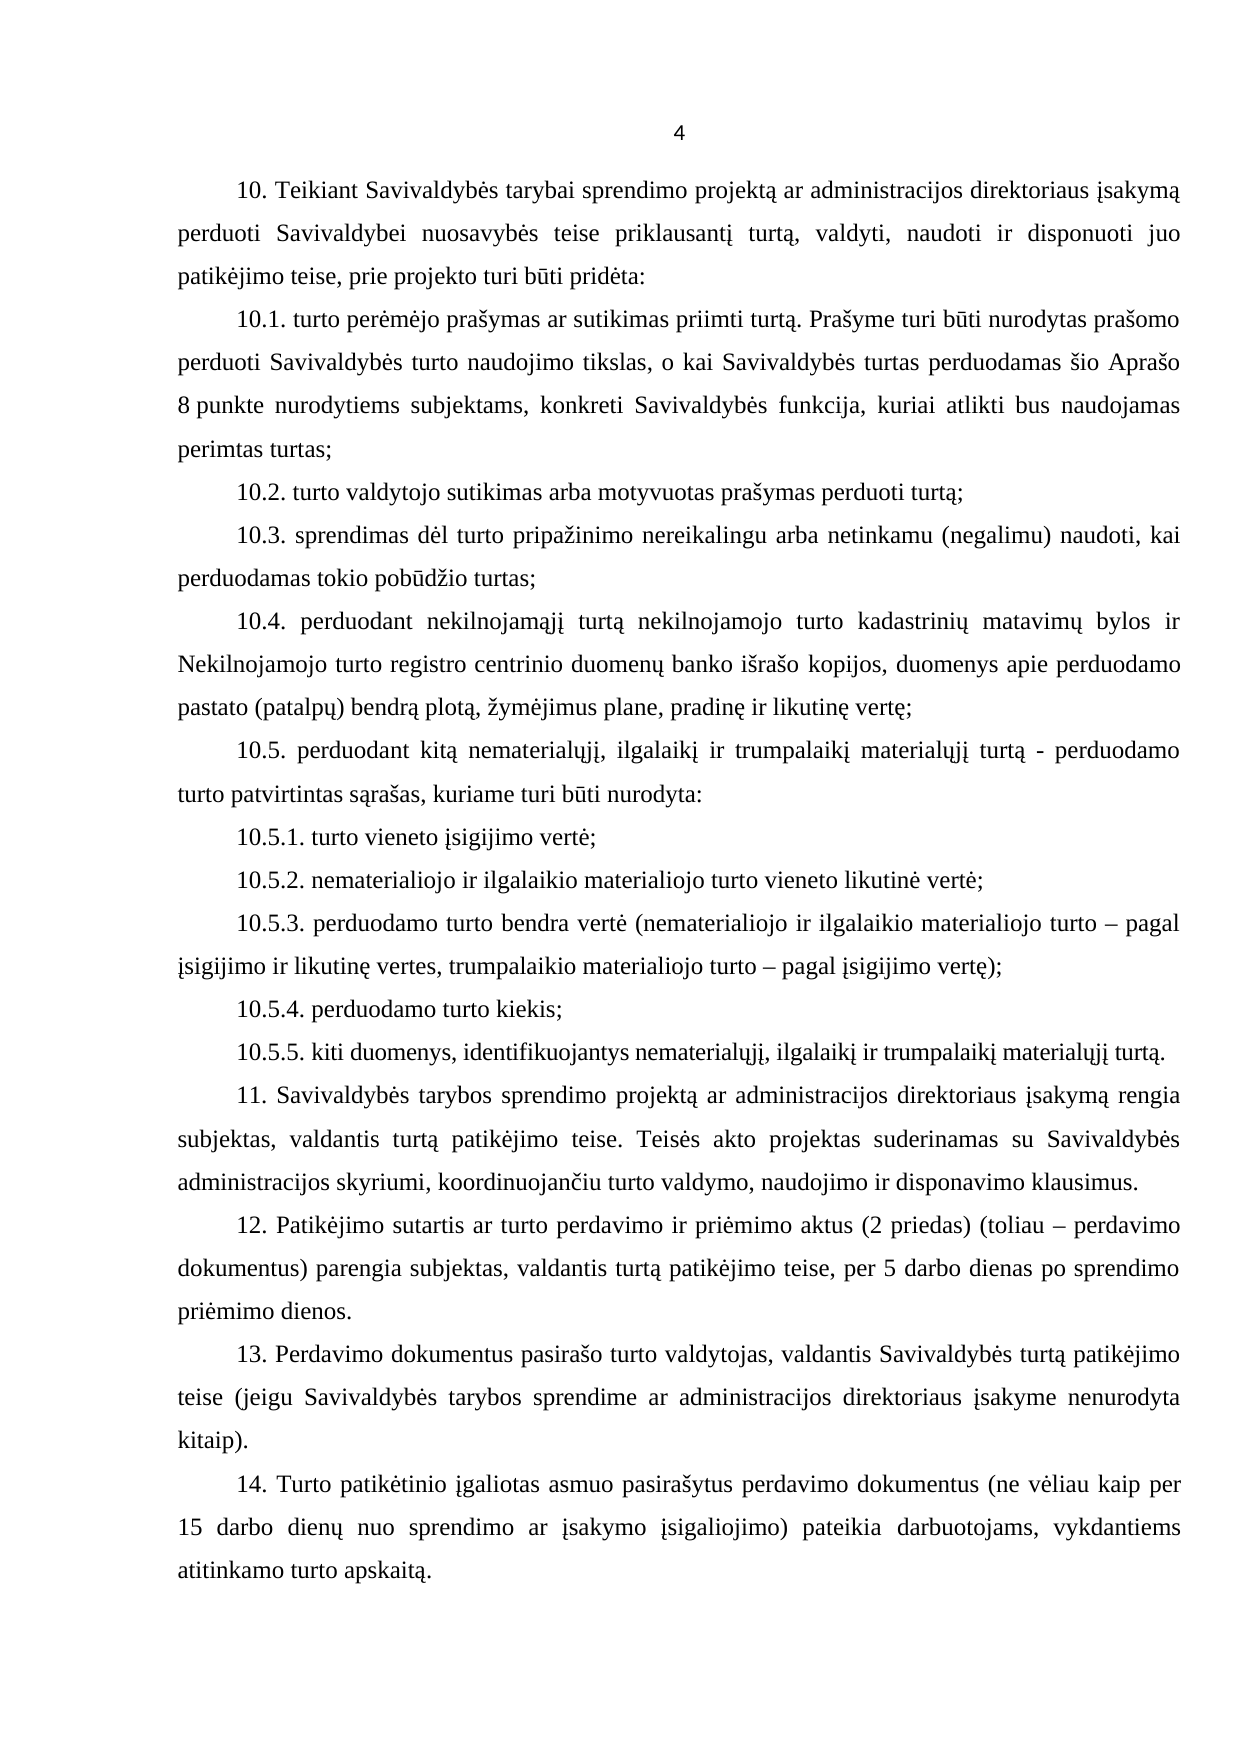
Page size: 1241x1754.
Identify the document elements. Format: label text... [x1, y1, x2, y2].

text 10.5. perduodant kitą nematerialųjį, ilgalaikį ir trumpalaikį materialųjį turtą - perduodamo turto patvirtintas sąrašas, kuriame turi būti nurodyta: [177, 736, 1181, 807]
text 10.5.2. nematerialiojo ir ilgalaikio materialiojo turto vieneto likutinė vertė; [177, 865, 1181, 894]
text 10.5.4. perduodamo turto kiekis; [177, 994, 1181, 1023]
text 10.5.5. kiti duomenys, identifikuojantys nematerialųjį, ilgalaikį ir trumpalaikį materialųjį turtą. [177, 1037, 1181, 1066]
text 10.2. turto valdytojo sutikimas arba motyvuotas prašymas perduoti turtą; [177, 477, 1181, 506]
text 11. Savivaldybės tarybos sprendimo projektą ar administracijos direktoriaus įsakymą rengia subjektas, valdantis turtą patikėjimo teise. Teisės akto projektas suderinamas su Savivaldybės administracijos skyriumi, koordinuojančiu turto valdymo, naudojimo ir disponavimo klausimus. [177, 1081, 1181, 1196]
text 10.4. perduodant nekilnojamąjį turtą nekilnojamojo turto kadastrinių matavimų bylos ir Nekilnojamojo turto registro centrinio duomenų banko išrašo kopijos, duomenys apie perduodamo pastato (patalpų) bendrą plotą, žymėjimus plane, pradinę ir likutinę vertę; [177, 606, 1181, 721]
text 10.1. turto perėmėjo prašymas ar sutikimas priimti turtą. Prašyme turi būti nurodytas prašomo perduoti Savivaldybės turto naudojimo tikslas, o kai Savivaldybės turtas perduodamas šio Aprašo 8 punkte nurodytiems subjektams, konkreti Savivaldybės funkcija, kuriai atlikti bus naudojamas perimtas turtas; [177, 304, 1181, 462]
text 10.5.1. turto vieneto įsigijimo vertė; [177, 822, 1181, 851]
text 10.5.3. perduodamo turto bendra vertė (nematerialiojo ir ilgalaikio materialiojo turto – pagal įsigijimo ir likutinę vertes, trumpalaikio materialiojo turto – pagal įsigijimo vertę); [177, 908, 1181, 980]
text 12. Patikėjimo sutartis ar turto perdavimo ir priėmimo aktus (2 priedas) (toliau – perdavimo dokumentus) parengia subjektas, valdantis turtą patikėjimo teise, per 5 darbo dienas po sprendimo priėmimo dienos. [177, 1210, 1181, 1325]
text 10. Teikiant Savivaldybės tarybai sprendimo projektą ar administracijos direktoriaus įsakymą perduoti Savivaldybei nuosavybės teise priklausantį turtą, valdyti, naudoti ir disponuoti juo patikėjimo teise, prie projekto turi būti pridėta: [177, 175, 1181, 290]
text 10.3. sprendimas dėl turto pripažinimo nereikalingu arba netinkamu (negalimu) naudoti, kai perduodamas tokio pobūdžio turtas; [177, 520, 1181, 592]
text 13. Perdavimo dokumentus pasirašo turto valdytojas, valdantis Savivaldybės turtą patikėjimo teise (jeigu Savivaldybės tarybos sprendime ar administracijos direktoriaus įsakyme nenurodyta kitaip). [177, 1339, 1181, 1454]
text 14. Turto patikėtinio įgaliotas asmuo pasirašytus perdavimo dokumentus (ne vėliau kaip per 15 darbo dienų nuo sprendimo ar įsakymo įsigaliojimo) pateikia darbuotojams, vykdantiems atitinkamo turto apskaitą. [177, 1469, 1181, 1584]
